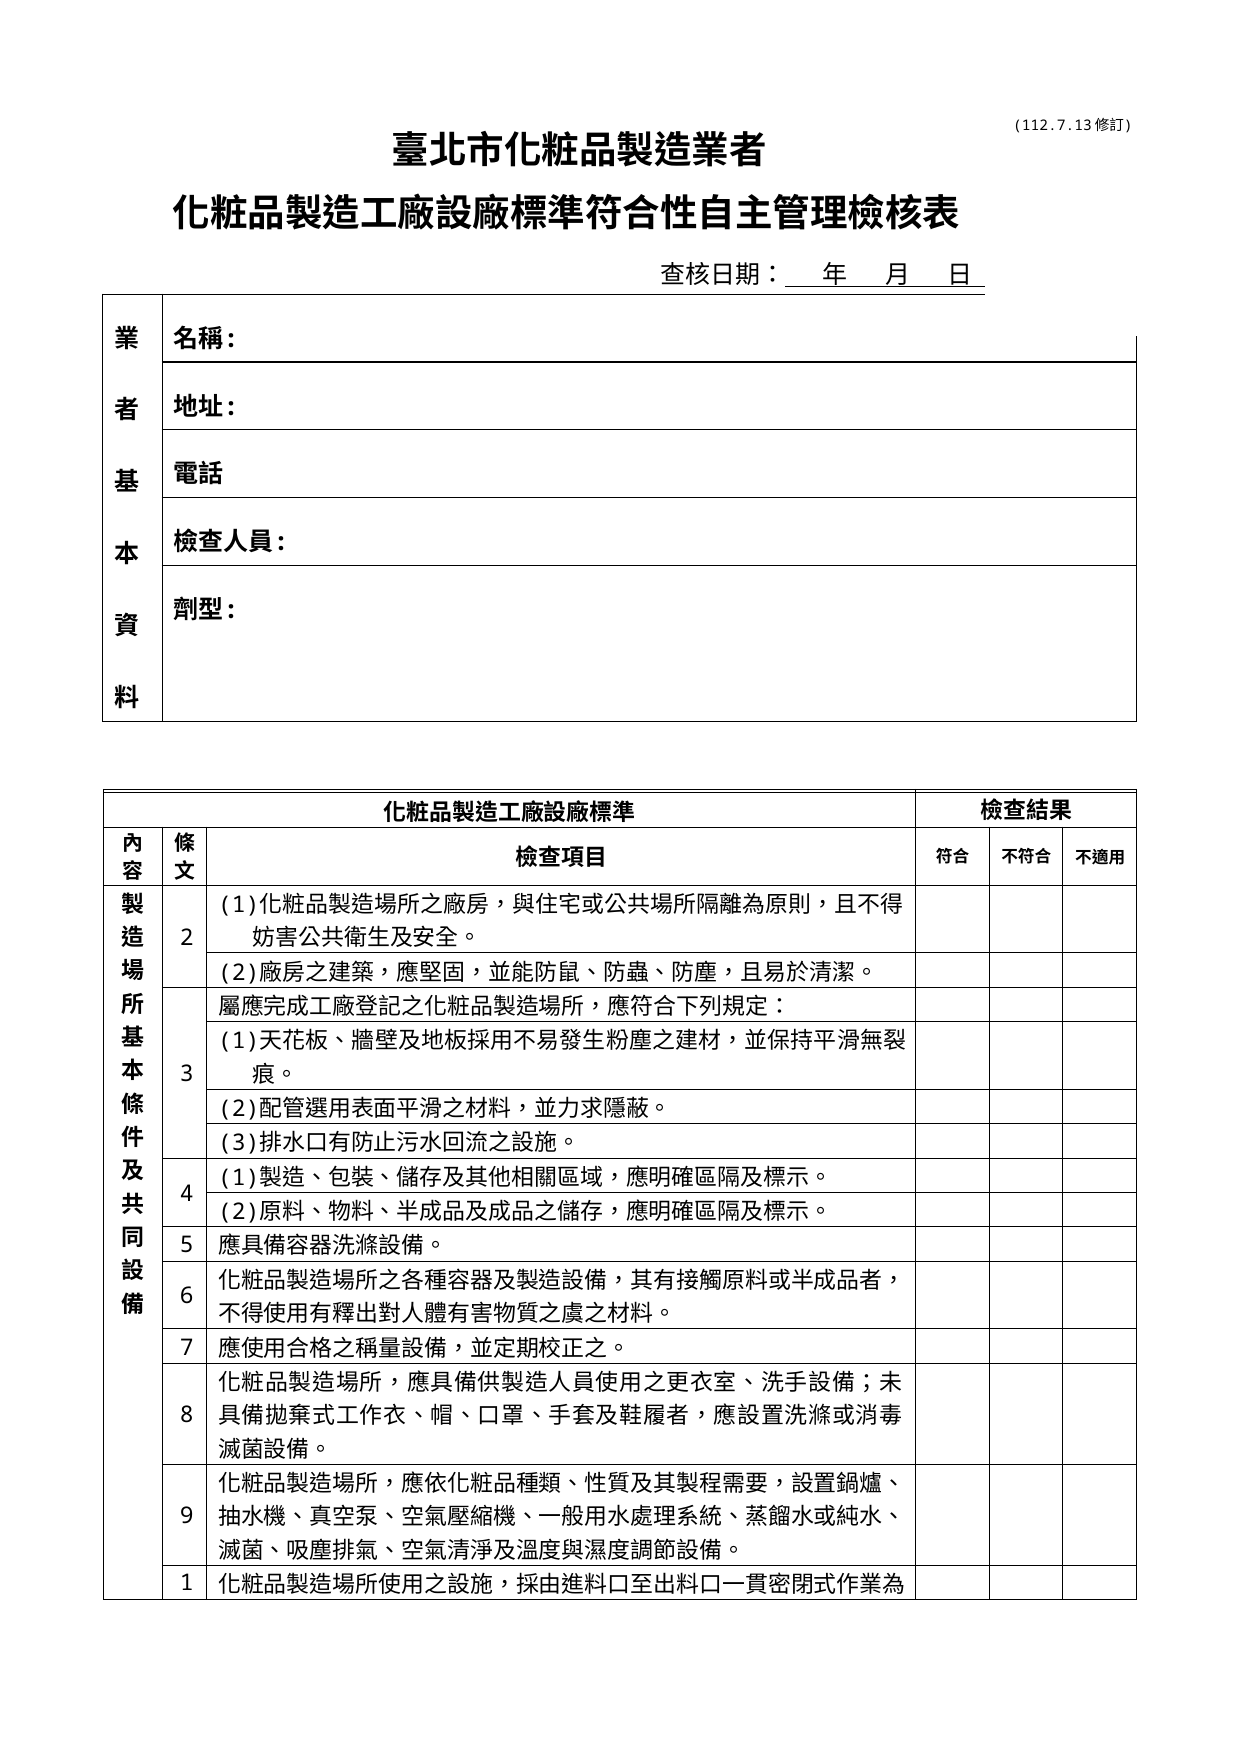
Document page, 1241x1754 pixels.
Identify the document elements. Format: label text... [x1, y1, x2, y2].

table_cell [1063, 1022, 1136, 1089]
table_cell [1063, 1566, 1136, 1599]
table_cell [1063, 1364, 1136, 1464]
text 化粧品製造工廠設廠標準符合性自主管理檢核表 [148, 168, 985, 231]
table_cell [1063, 1159, 1136, 1192]
table_cell 化粧品製造場所，應依化粧品種類、性質及其製程需要，設置鍋爐、抽水機、真空泵、空氣壓縮機、一般用水處理系統、蒸餾水或純水、滅菌、吸塵排氣、空氣清淨及溫度與濕度調節設備。 [207, 1465, 915, 1565]
text (112.7.13修訂) [1000, 113, 1145, 134]
table_cell 9 [163, 1465, 206, 1565]
table_cell [916, 1329, 989, 1363]
table_header 業者基本資料 [103, 295, 162, 721]
table_cell [990, 886, 1062, 952]
table_cell 屬應完成工廠登記之化粧品製造場所，應符合下列規定： [207, 988, 915, 1021]
table_cell [990, 1566, 1062, 1599]
table_cell [916, 1124, 989, 1157]
table_cell [990, 1262, 1062, 1328]
table_cell [990, 1329, 1062, 1363]
table_cell (2)配管選用表面平滑之材料，並力求隱蔽。 [207, 1090, 915, 1123]
table_header 檢查結果 [916, 793, 1136, 827]
table_cell [1063, 1124, 1136, 1157]
table_cell [1063, 988, 1136, 1021]
table_cell [1063, 1329, 1136, 1363]
table_cell [990, 1159, 1062, 1192]
table_cell [916, 953, 989, 987]
table_cell [990, 1227, 1062, 1261]
table_cell 應具備容器洗滌設備。 [207, 1227, 915, 1261]
table_cell 化粧品製造場所之各種容器及製造設備，其有接觸原料或半成品者，不得使用有釋出對人體有害物質之虞之材料。 [207, 1262, 915, 1328]
table_cell [990, 953, 1062, 987]
table_cell [990, 1022, 1062, 1089]
table_cell [990, 1124, 1062, 1157]
table_cell [990, 1193, 1062, 1226]
table_cell 化粧品製造場所使用之設施，採由進料口至出料口一貫密閉式作業為 [207, 1566, 915, 1599]
table_cell 不適用 [1063, 828, 1136, 884]
table_cell [990, 1465, 1062, 1565]
table_cell 應使用合格之稱量設備，並定期校正之。 [207, 1329, 915, 1363]
table_cell (3)排水口有防止污水回流之設施。 [207, 1124, 915, 1157]
table_cell 7 [163, 1329, 206, 1363]
table_cell 3 [163, 988, 206, 1157]
table_cell [990, 1364, 1062, 1464]
table_cell 5 [163, 1227, 206, 1261]
table_cell [916, 1566, 989, 1599]
table_cell (1)天花板、牆壁及地板採用不易發生粉塵之建材，並保持平滑無裂痕。 [207, 1022, 915, 1089]
table_cell [1063, 1465, 1136, 1565]
table_cell [1063, 1227, 1136, 1261]
table_cell 檢查人員: [163, 498, 1136, 565]
table_cell 8 [163, 1364, 206, 1464]
table_cell 內容 [104, 828, 162, 884]
table_cell (1)製造、包裝、儲存及其他相關區域，應明確區隔及標示。 [207, 1159, 915, 1192]
table_cell 1 [163, 1566, 206, 1599]
table_cell [916, 1364, 989, 1464]
table_cell [916, 988, 989, 1021]
table_cell [1063, 1090, 1136, 1123]
table_cell [1063, 953, 1136, 987]
table_cell 檢查項目 [207, 828, 915, 884]
table_cell 製造場所基本條件及共同設備 [104, 886, 162, 1599]
table_cell [916, 1465, 989, 1565]
table_cell (1)化粧品製造場所之廠房，與住宅或公共場所隔離為原則，且不得妨害公共衛生及安全。 [207, 886, 915, 952]
table_cell 2 [163, 886, 206, 987]
table_cell [916, 1090, 989, 1123]
table_cell [916, 886, 989, 952]
table_cell (2)廠房之建築，應堅固，並能防鼠、防蟲、防塵，且易於清潔。 [207, 953, 915, 987]
table_cell [916, 1227, 989, 1261]
table_cell [916, 1262, 989, 1328]
table_cell 不符合 [990, 828, 1062, 884]
table_cell 劑型: [163, 566, 1136, 721]
table_cell [990, 1090, 1062, 1123]
table_cell [1063, 886, 1136, 952]
table_cell 電話 [163, 430, 1136, 497]
table_cell 符合 [916, 828, 989, 884]
table_cell [916, 1022, 989, 1089]
table_cell 化粧品製造場所，應具備供製造人員使用之更衣室、洗手設備；未具備拋棄式工作衣、帽、口罩、手套及鞋履者，應設置洗滌或消毒滅菌設備。 [207, 1364, 915, 1464]
text 臺北市化粧品製造業者 [148, 106, 1160, 336]
table_cell 條文 [163, 828, 206, 884]
table_cell 6 [163, 1262, 206, 1328]
table_cell [1063, 1193, 1136, 1226]
table_cell [1063, 1262, 1136, 1328]
table_cell 4 [163, 1159, 206, 1226]
table_cell [990, 988, 1062, 1021]
table_cell [916, 1159, 989, 1192]
table_cell [916, 1193, 989, 1226]
table_cell 地址: [163, 363, 1136, 429]
table_cell (2)原料、物料、半成品及成品之儲存，應明確區隔及標示。 [207, 1193, 915, 1226]
text 查核日期： 年 月 日 [148, 231, 985, 293]
table_header 化粧品製造工廠設廠標準 [104, 793, 915, 827]
table_header 名稱: [163, 295, 1136, 361]
